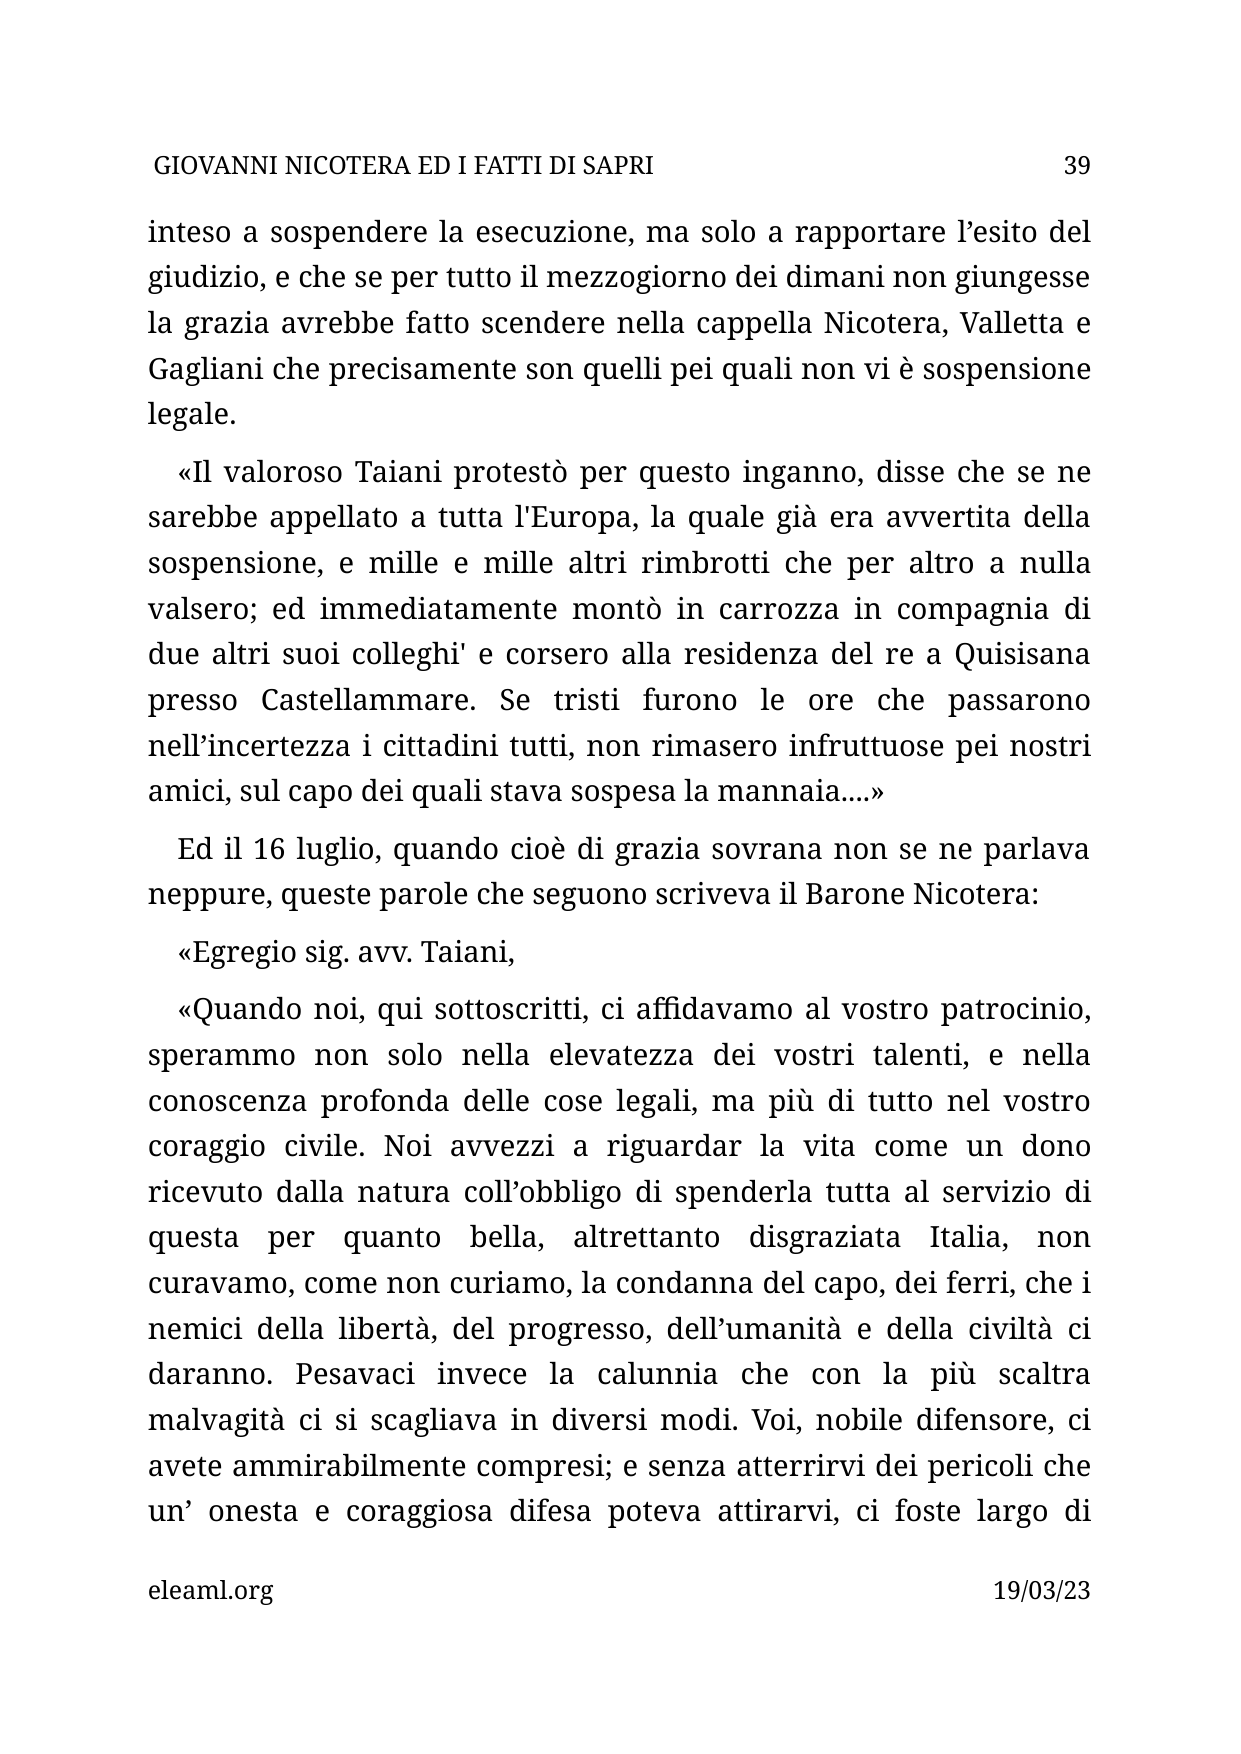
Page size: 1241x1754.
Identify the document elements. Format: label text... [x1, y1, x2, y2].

text «Egregio sig. avv. Taiani, [148, 931, 1093, 971]
text «Quando noi, qui sottoscritti, ci affidavamo al vostro patrocinio, sperammo non solo nella elevatezza dei vostri talenti, e nella conoscenza profonda delle cose legali, ma più di tutto nel vostro coraggio civile. Noi avvezzi a riguardar la vita come un dono ricevuto dalla natura coll’obbligo di spenderla tutta al servizio di questa per quanto bella, altrettanto disgraziata Italia, non curavamo, come non curiamo, la condanna del capo, dei ferri, che i nemici della libertà, del progresso, dell’umanità e della civiltà ci daranno. Pesavaci invece la calunnia che con la più scaltra malvagità ci si scagliava in diversi modi. Voi, nobile difensore, ci avete ammirabilmente compresi; e senza atterrirvi dei pericoli che un’ onesta e coraggiosa difesa poteva attirarvi, ci foste largo di [148, 989, 1093, 1530]
text Ed il 16 luglio, quando cioè di grazia sovrana non se ne parlava neppure, queste parole che seguono scriveva il Barone Nicotera: [148, 828, 1093, 913]
text «Il valoroso Taiani protestò per questo inganno, disse che se ne sarebbe appellato a tutta l'Europa, la quale già era avvertita della sospensione, e mille e mille altri rimbrotti che per altro a nulla valsero; ed immediatamente montò in carrozza in compagnia di due altri suoi colleghi' e corsero alla residenza del re a Quisisana presso Castellammare. Se tristi furono le ore che passarono nell’incertezza i cittadini tutti, non rimasero infruttuose pei nostri amici, sul capo dei quali stava sospesa la mannaia....» [148, 451, 1093, 810]
text inteso a sospendere la esecuzione, ma solo a rapportare l’esito del giudizio, e che se per tutto il mezzogiorno dei dimani non giungesse la grazia avrebbe fatto scendere nella cappella Nicotera, Valletta e Gagliani che precisamente son quelli pei quali non vi è sospensione legale. [148, 211, 1093, 433]
